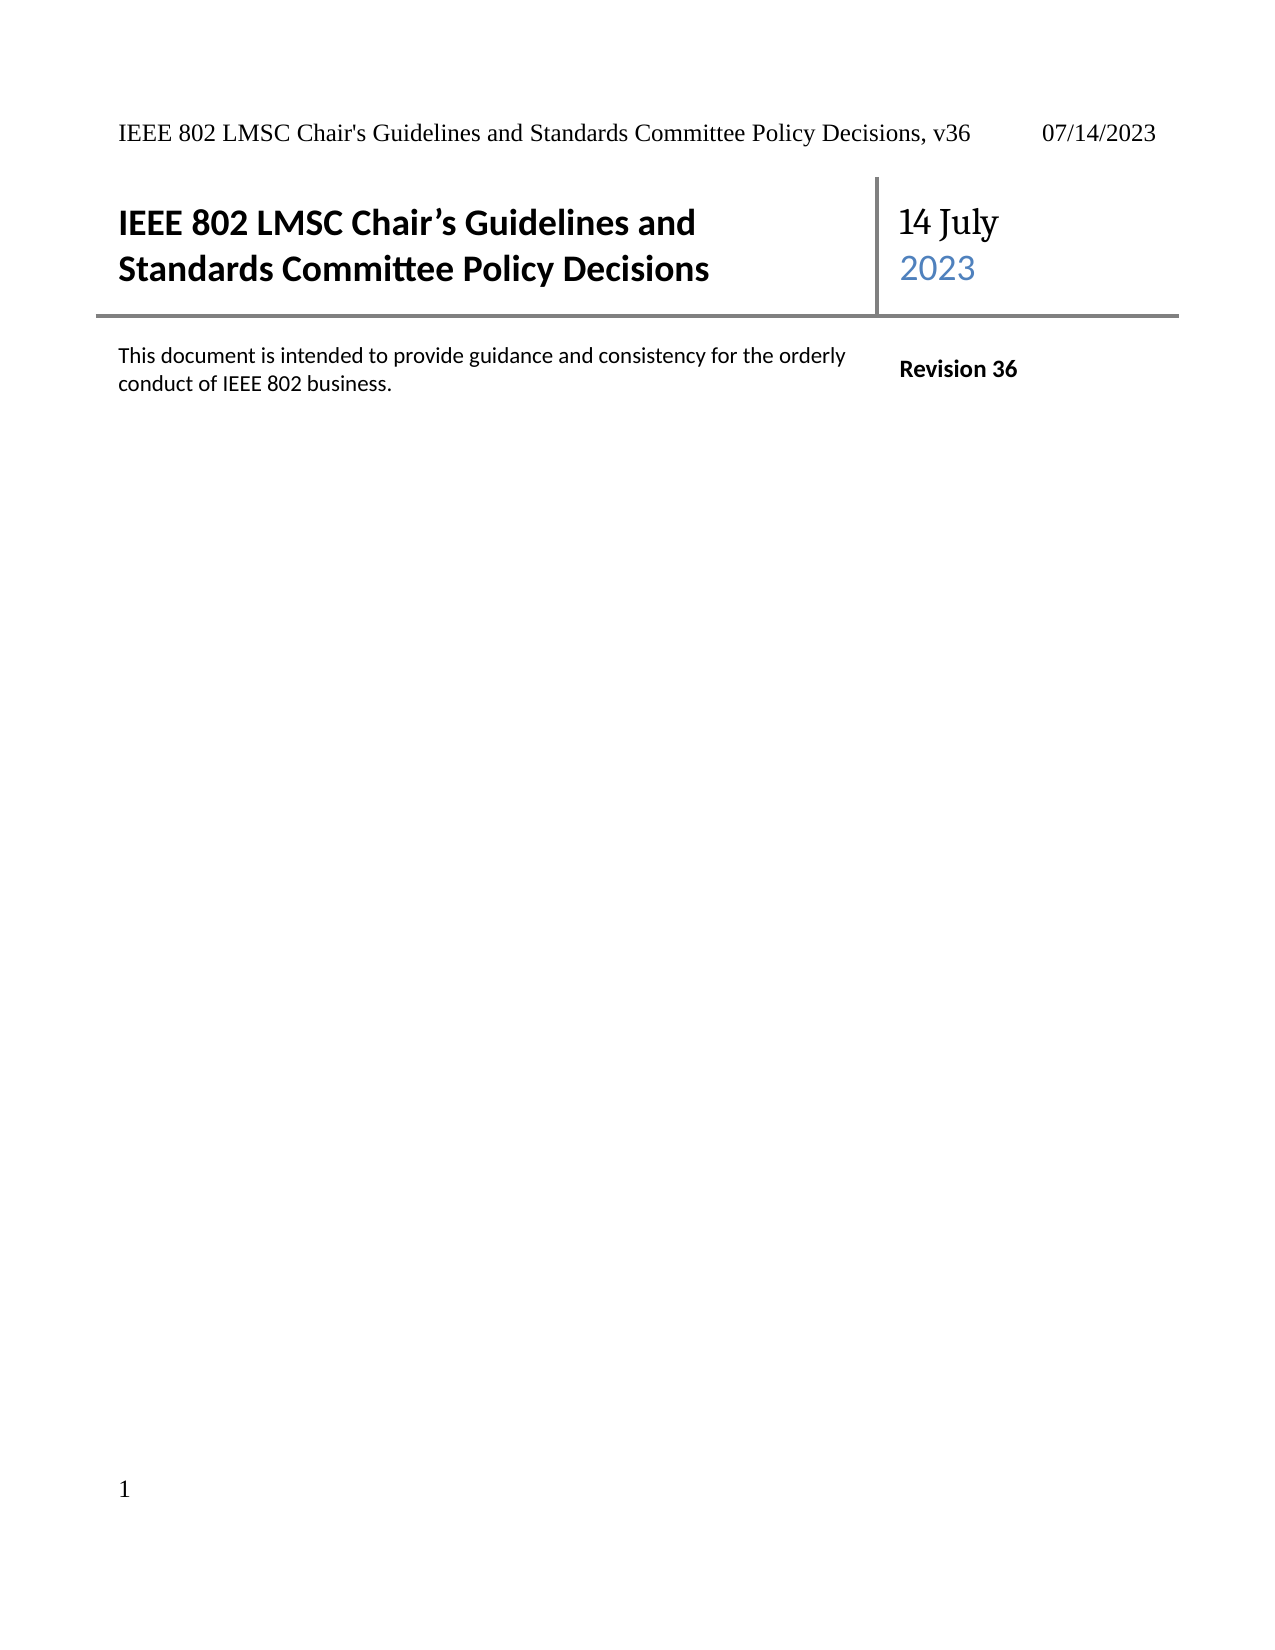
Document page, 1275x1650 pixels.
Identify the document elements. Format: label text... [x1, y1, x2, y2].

table_header 14 July 2023 [879, 177, 1179, 313]
table_cell Revision 36 [877, 318, 1179, 419]
table_header IEEE 802 LMSC Chair’s Guidelines and Standards Committee Policy Decisions [96, 177, 875, 313]
table_cell This document is intended to provide guidance and consistency for the orderly conduct of IEEE 802 business. [96, 318, 877, 419]
